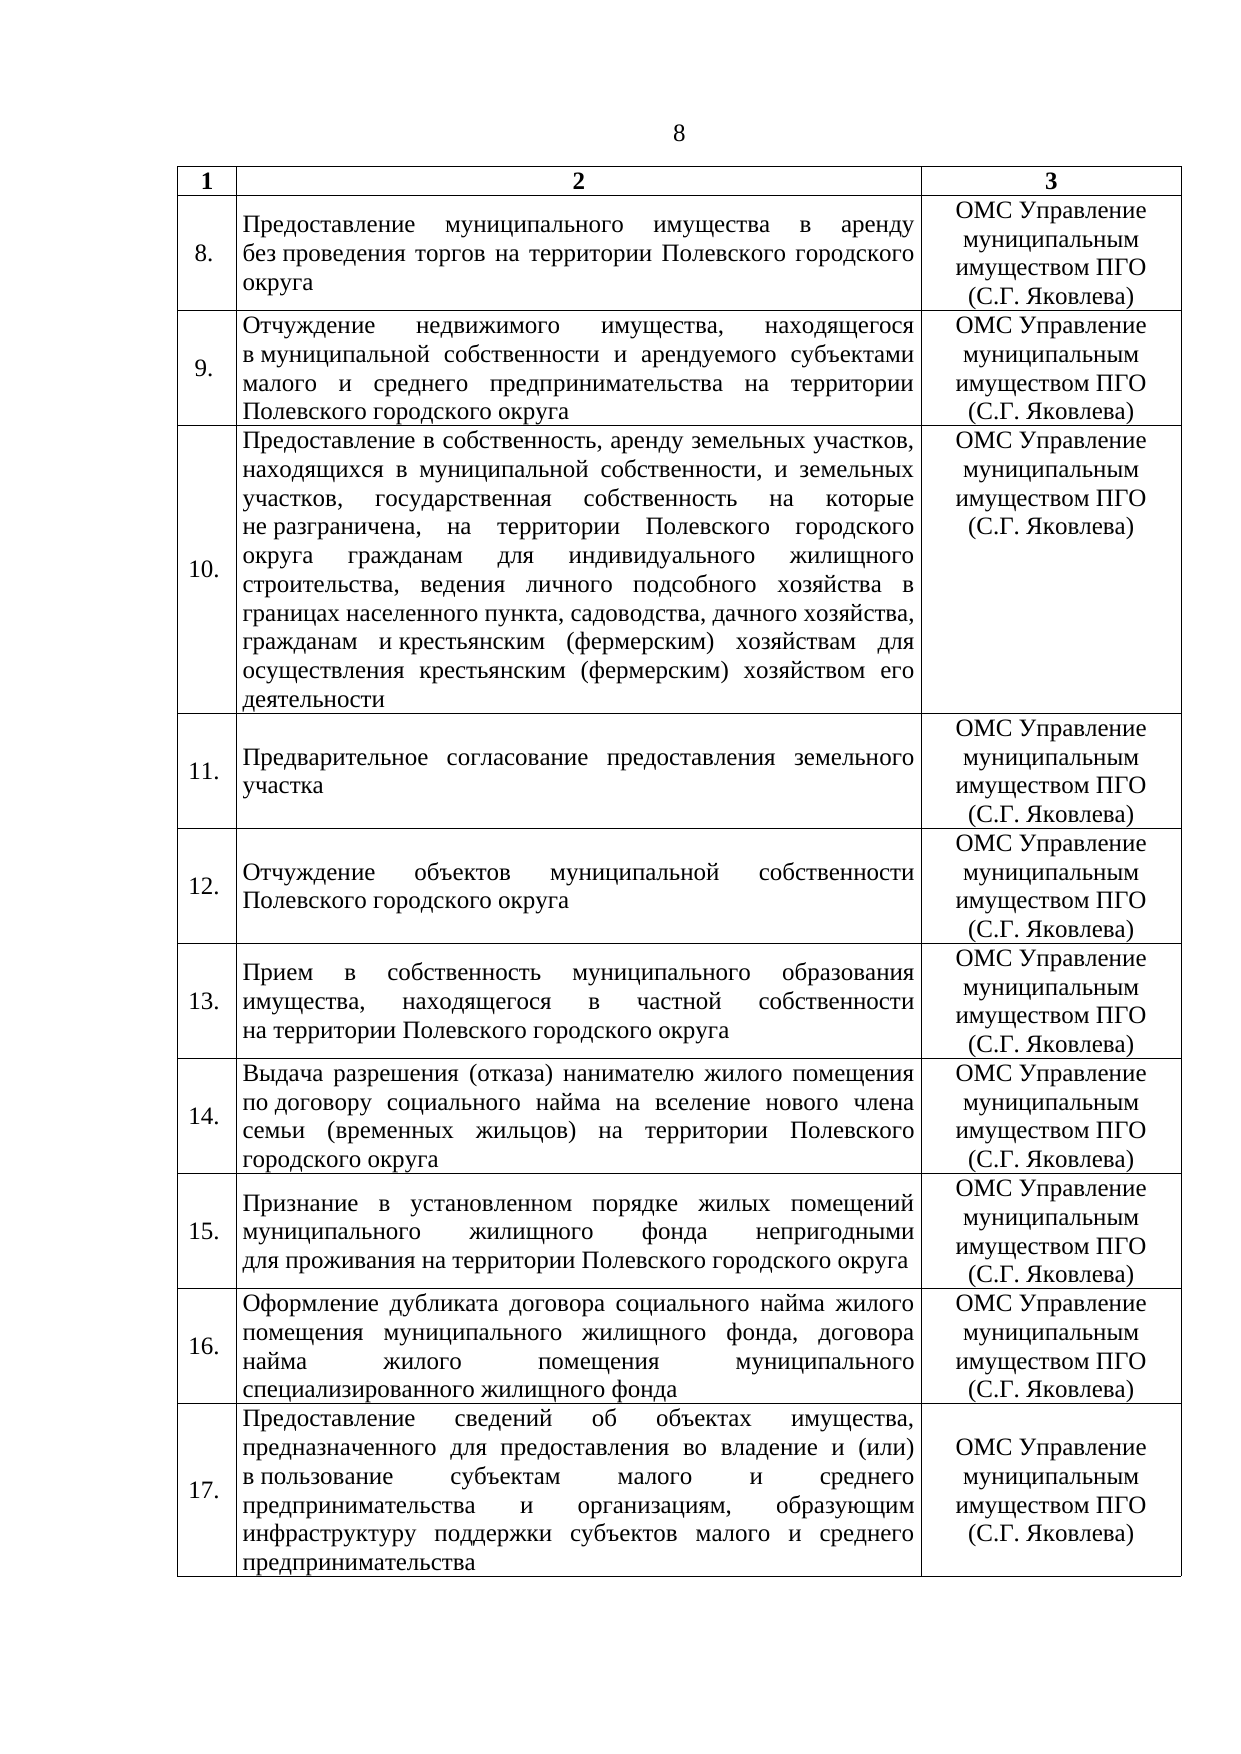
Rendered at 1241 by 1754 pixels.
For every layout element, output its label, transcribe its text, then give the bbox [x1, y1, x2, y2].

table_cell ОМС Управление муниципальным имуществом ПГО (С.Г. Яковлева) [922, 1174, 1181, 1288]
table_cell ОМС Управление муниципальным имуществом ПГО (С.Г. Яковлева) [922, 829, 1181, 943]
table_cell [178, 1404, 236, 1576]
table_cell ОМС Управление муниципальным имуществом ПГО (С.Г. Яковлева) [922, 944, 1181, 1058]
table_cell [178, 714, 236, 828]
table_cell Предоставление сведений об объектах имущества, предназначенного для предоставления во владение и (или) в пользование субъектам малого и среднего предпринимательства и организациям, образующим инфраструктуру поддержки субъектов малого и среднего предпринимательства [237, 1404, 921, 1576]
table_cell ОМС Управление муниципальным имуществом ПГО (С.Г. Яковлева) [922, 714, 1181, 828]
table_cell Отчуждение недвижимого имущества, находящегося в муниципальной собственности и арендуемого субъектами малого и среднего предпринимательства на территории Полевского городского округа [237, 311, 921, 425]
table_cell ОМС Управление муниципальным имуществом ПГО (С.Г. Яковлева) [922, 311, 1181, 425]
table_header 1 [178, 167, 236, 195]
table_cell [178, 1174, 236, 1288]
table_header 2 [237, 167, 921, 195]
table_cell Предоставление муниципального имущества в аренду без проведения торгов на территории Полевского городского округа [237, 196, 921, 310]
table_cell ОМС Управление муниципальным имуществом ПГО (С.Г. Яковлева) [922, 1404, 1181, 1576]
table_cell ОМС Управление муниципальным имуществом ПГО (С.Г. Яковлева) [922, 1289, 1181, 1403]
table_cell ОМС Управление муниципальным имуществом ПГО (С.Г. Яковлева) [922, 426, 1181, 713]
table_cell Оформление дубликата договора социального найма жилого помещения муниципального жилищного фонда, договора найма жилого помещения муниципального специализированного жилищного фонда [237, 1289, 921, 1403]
table_cell [178, 829, 236, 943]
table_cell [178, 426, 236, 713]
table_cell Признание в установленном порядке жилых помещений муниципального жилищного фонда непригодными для проживания на территории Полевского городского округа [237, 1174, 921, 1288]
table_cell [178, 1289, 236, 1403]
table_cell ОМС Управление муниципальным имуществом ПГО (С.Г. Яковлева) [922, 196, 1181, 310]
table_cell [178, 1059, 236, 1173]
table_cell Предоставление в собственность, аренду земельных участков, находящихся в муниципальной собственности, и земельных участков, государственная собственность на которые не разграничена, на территории Полевского городского округа гражданам для индивидуального жилищного строительства, ведения личного подсобного хозяйства в границах населенного пункта, садоводства, дачного хозяйства, гражданам и крестьянским (фермерским) хозяйствам для осуществления крестьянским (фермерским) хозяйством его деятельности [237, 426, 921, 713]
table_cell Предварительное согласование предоставления земельного участка [237, 714, 921, 828]
table_cell [178, 944, 236, 1058]
table_cell Прием в собственность муниципального образования имущества, находящегося в частной собственности на территории Полевского городского округа [237, 944, 921, 1058]
table_cell Отчуждение объектов муниципальной собственности Полевского городского округа [237, 829, 921, 943]
table_cell [178, 196, 236, 310]
table_cell [178, 311, 236, 425]
table_header 3 [922, 167, 1181, 195]
table_cell Выдача разрешения (отказа) нанимателю жилого помещения по договору социального найма на вселение нового члена семьи (временных жильцов) на территории Полевского городского округа [237, 1059, 921, 1173]
table_cell ОМС Управление муниципальным имуществом ПГО (С.Г. Яковлева) [922, 1059, 1181, 1173]
